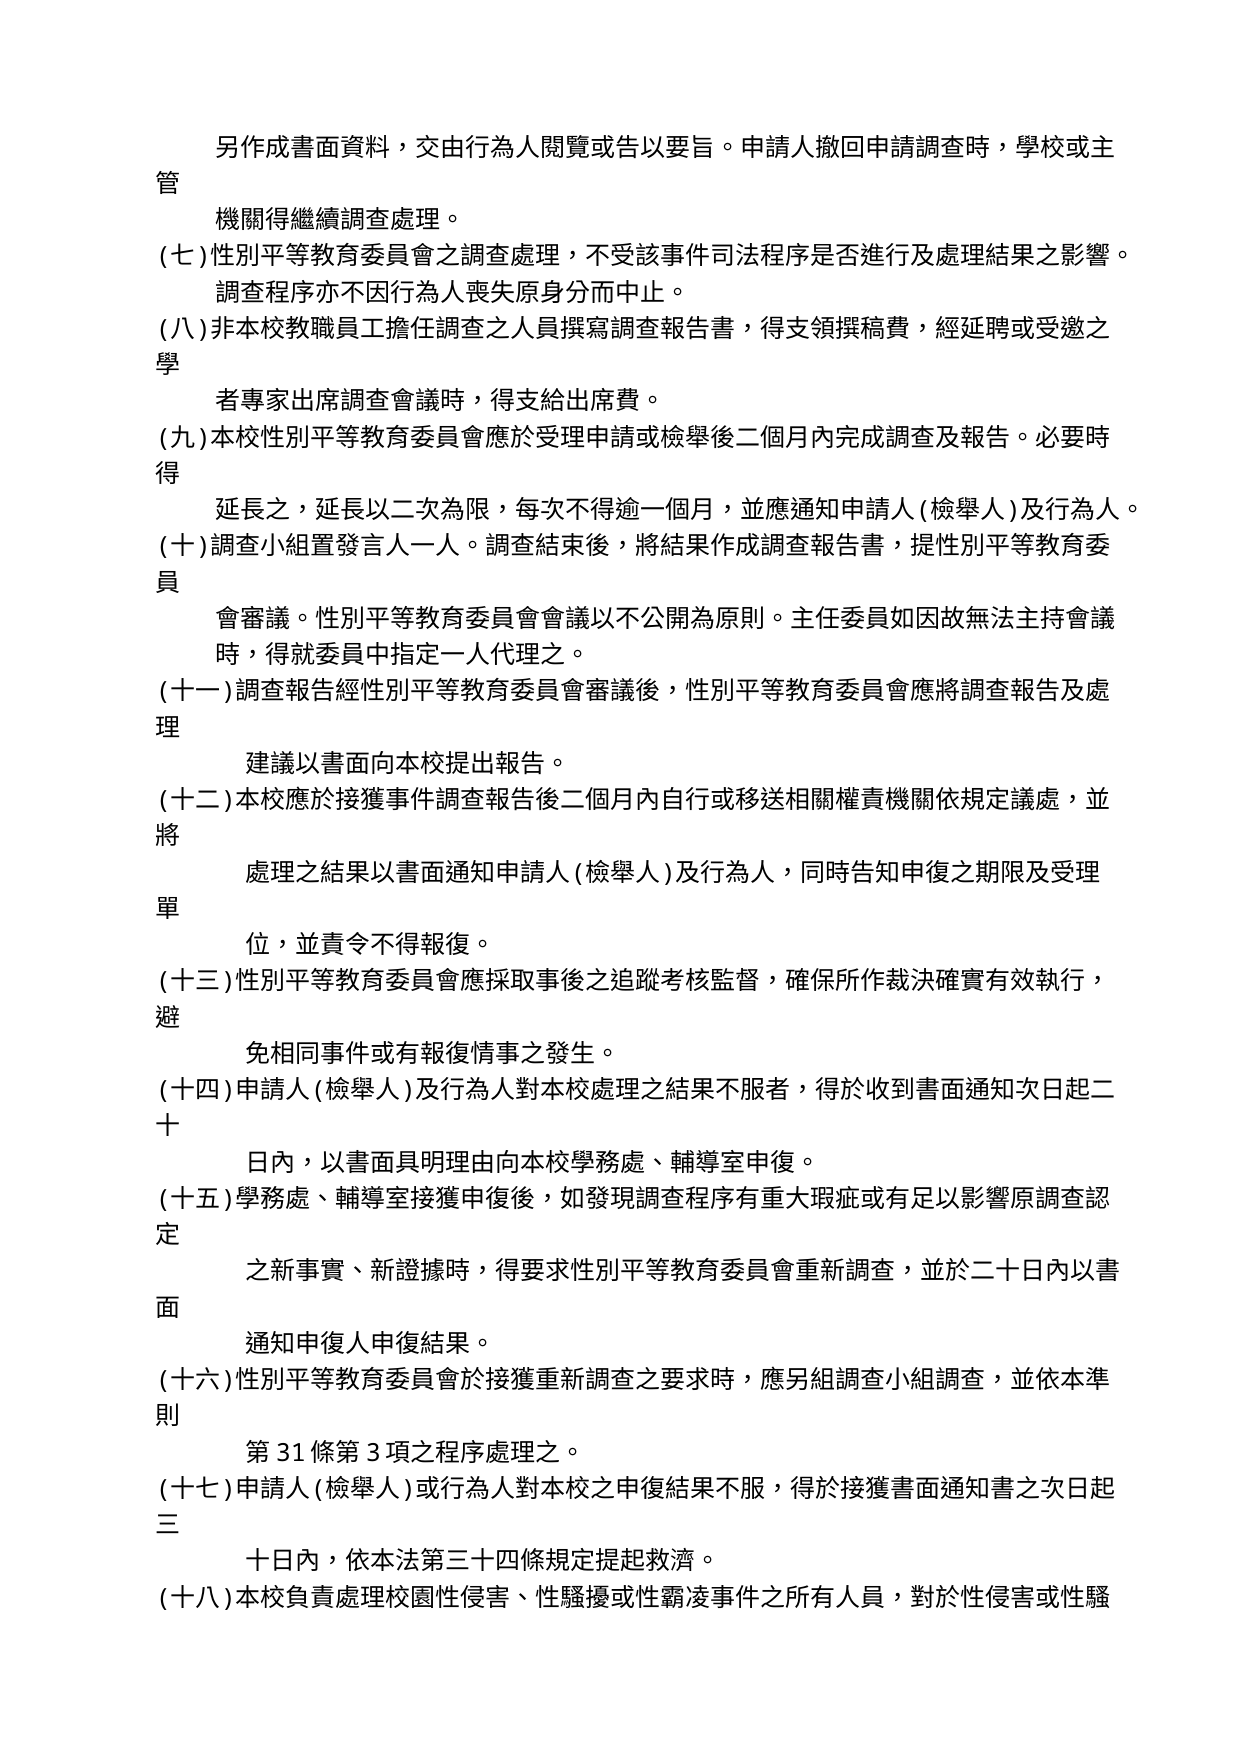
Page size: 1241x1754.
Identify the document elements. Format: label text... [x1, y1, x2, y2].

text 十四、本校受理事件與調查、申復、救濟程序及其他相關事項如下: (一)學務處、輔導室於收件後，指派專人處理相關行政事宜，必要時，本校相關單位並應 配合協助。 (二)學務處、輔導室於三個工作日內將事件送達「性別平等教育委員會」，即不再受理同 一事件之申請(檢舉) 。 (三)學務處、輔導室於接獲申請調查或檢舉後二十日內，以書面通知申請人或檢舉人是 否受理。不受理之書面通知應依本法第二十九條第三項規定敘明理由，並告知申請人 或檢舉人申復之期限及受理單位。 (四)申請人(檢舉人)於前項之期限內未收到通知或接獲不受理通知之次日起二十日內，得 以書面具明理由，向本校教導處提出申復；其以口頭為之者，本校應作成紀錄，經向 申請人(檢舉人)朗讀或使閱覽，確認其內容無誤後，由其簽名或蓋章。不受理之申復 以一次為限。 (五)由學務處、輔導室接獲申復後，學校應於二十日內以書面通知申復人申復結果。申復 有理由者，應於申請調查或檢舉案確定後三日內交付「性別平等教育委員會」調查處 理。 (六)本校「性別平等教育委員會」得依本法第三十條第2項及本準則第21條第1項規定 成立「調查小組」調查之。調查小組以三至五人為原則，其成員之組成另依本法第三 十條第三項之規定。事件當事人之輔導人員，應迴避該事件之調查工作；參與事件之 調查及處理人員，亦應迴避對該當事人之輔導工作。 進行事件調查時，應稟持客觀、 公正、專業、保密原則，給予雙方當事人充分陳述意見及答辯之機會，並避免重複詢 問。行為人、申請人(檢舉人)及受邀協助調查之人或單位，應予配合，並提供相關資 料。當事人為未成年者，接受調查時得由法定代理人陪同。行為人與被害人、檢舉人 或證人有權力不對等之情形者，避免其對質。必要時，得於不違反保密義務之範圍內 另作成書面資料，交由行為人閱覽或告以要旨。申請人撤回申請調查時，學校或主管 機關得繼續調查處理。 (七)性別平等教育委員會之調查處理，不受該事件司法程序是否進行及處理結果之影響。 調查程序亦不因行為人喪失原身分而中止。 (八)非本校教職員工擔任調查之人員撰寫調查報告書，得支領撰稿費，經延聘或受邀之學 者專家出席調查會議時，得支給出席費。 (九)本校性別平等教育委員會應於受理申請或檢舉後二個月內完成調查及報告。必要時得 延長之，延長以二次為限，每次不得逾一個月，並應通知申請人(檢舉人)及行為人。(十)調查小組置發言人一人。調查結束後，將結果作成調查報告書，提性別平等教育委員 會審議。性別平等教育委員會會議以不公開為原則。主任委員如因故無法主持會議 時，得就委員中指定一人代理之。 (十一)調查報告經性別平等教育委員會審議後，性別平等教育委員會應將調查報告及處理 建議以書面向本校提出報告。 (十二)本校應於接獲事件調查報告後二個月內自行或移送相關權責機關依規定議處，並將 處理之結果以書面通知申請人(檢舉人)及行為人，同時告知申復之期限及受理單 位，並責令不得報復。 (十三)性別平等教育委員會應採取事後之追蹤考核監督，確保所作裁決確實有效執行，避 免相同事件或有報復情事之發生。 (十四)申請人(檢舉人)及行為人對本校處理之結果不服者，得於收到書面通知次日起二十 日內，以書面具明理由向本校學務處、輔導室申復。 (十五)學務處、輔導室接獲申復後，如發現調查程序有重大瑕疵或有足以影響原調查認定 之新事實、新證據時，得要求性別平等教育委員會重新調查，並於二十日內以書面 通知申復人申復結果。 (十六)性別平等教育委員會於接獲重新調查之要求時，應另組調查小組調查，並依本準則 第31條第3項之程序處理之。 (十七)申請人(檢舉人)或行為人對本校之申復結果不服，得於接獲書面通知書之次日起三 十日內，依本法第三十四條規定提起救濟。 (十八)本校負責處理校園性侵害、性騷擾或性霸凌事件之所有人員，對於性侵害或性騷擾 事件之當事人、檢舉人及證人之姓名及其他足以辨識身分之資料，除有調查之必要 或基於公共安全之考量者外，應予保密。負保密義務者洩密時，應依刑法或其他相 關法規處罰。 (十九)性別平等教育委員會委員如涉及申訴事項或有其他事由，足認其有偏頗之虞者，該 委員應自行迴避，申訴當事人及利害關係人亦得聲請其迴避。前項迴避與否，得由 性別平等教育委員會決定之。 (二十)事件經調查屬實後，本校應依相關法律或法規規定自行或將加害人移送其他權責機 關懲處。其經證實有誣告之事實者，亦依法對申請人(檢舉人)為適當之懲處。本校 為性騷擾事件之懲處時，並得命加害人為下列一款或數款之處置： 1.經被害人或其法定代理人之同意，向被害人道歉。 2.接受八小時之性別平等教育相關課程。 3.接受心理輔導。 4.其他符合教育目的之措施。 第一項懲處涉及加害人身分之改變時，應給予其書面陳述意見之機會。 (二十一)為保障校園性侵害或性騷擾事件當事人之受教權或工作權，本校於必要時得為下 列處置： 1.彈性處理當事人之出缺勤紀錄或成績考核，並積極協助其課業或職務。 2.尊重被害人之意願，減低當事人雙方互動之機會。 3.採取必要處置，以避免報復情事。 4.減低行為人再度加害之可能。 5.其他性別平等教育委員會認為必要之處置。 (二十二)本校學務處、輔導室輔導老師應視當事人之身心狀況，主動轉介至各相關機構， 並於必要時協同相關處室提供心理諮商輔導、法律諮詢管道、課業協助、經濟協 助及其他性別平等教育委員會認為必要之協助。所需費用，由本校編列預算支應 之。但本校就該事件仍應依法為調查處理。 [118, 127, 1122, 1613]
